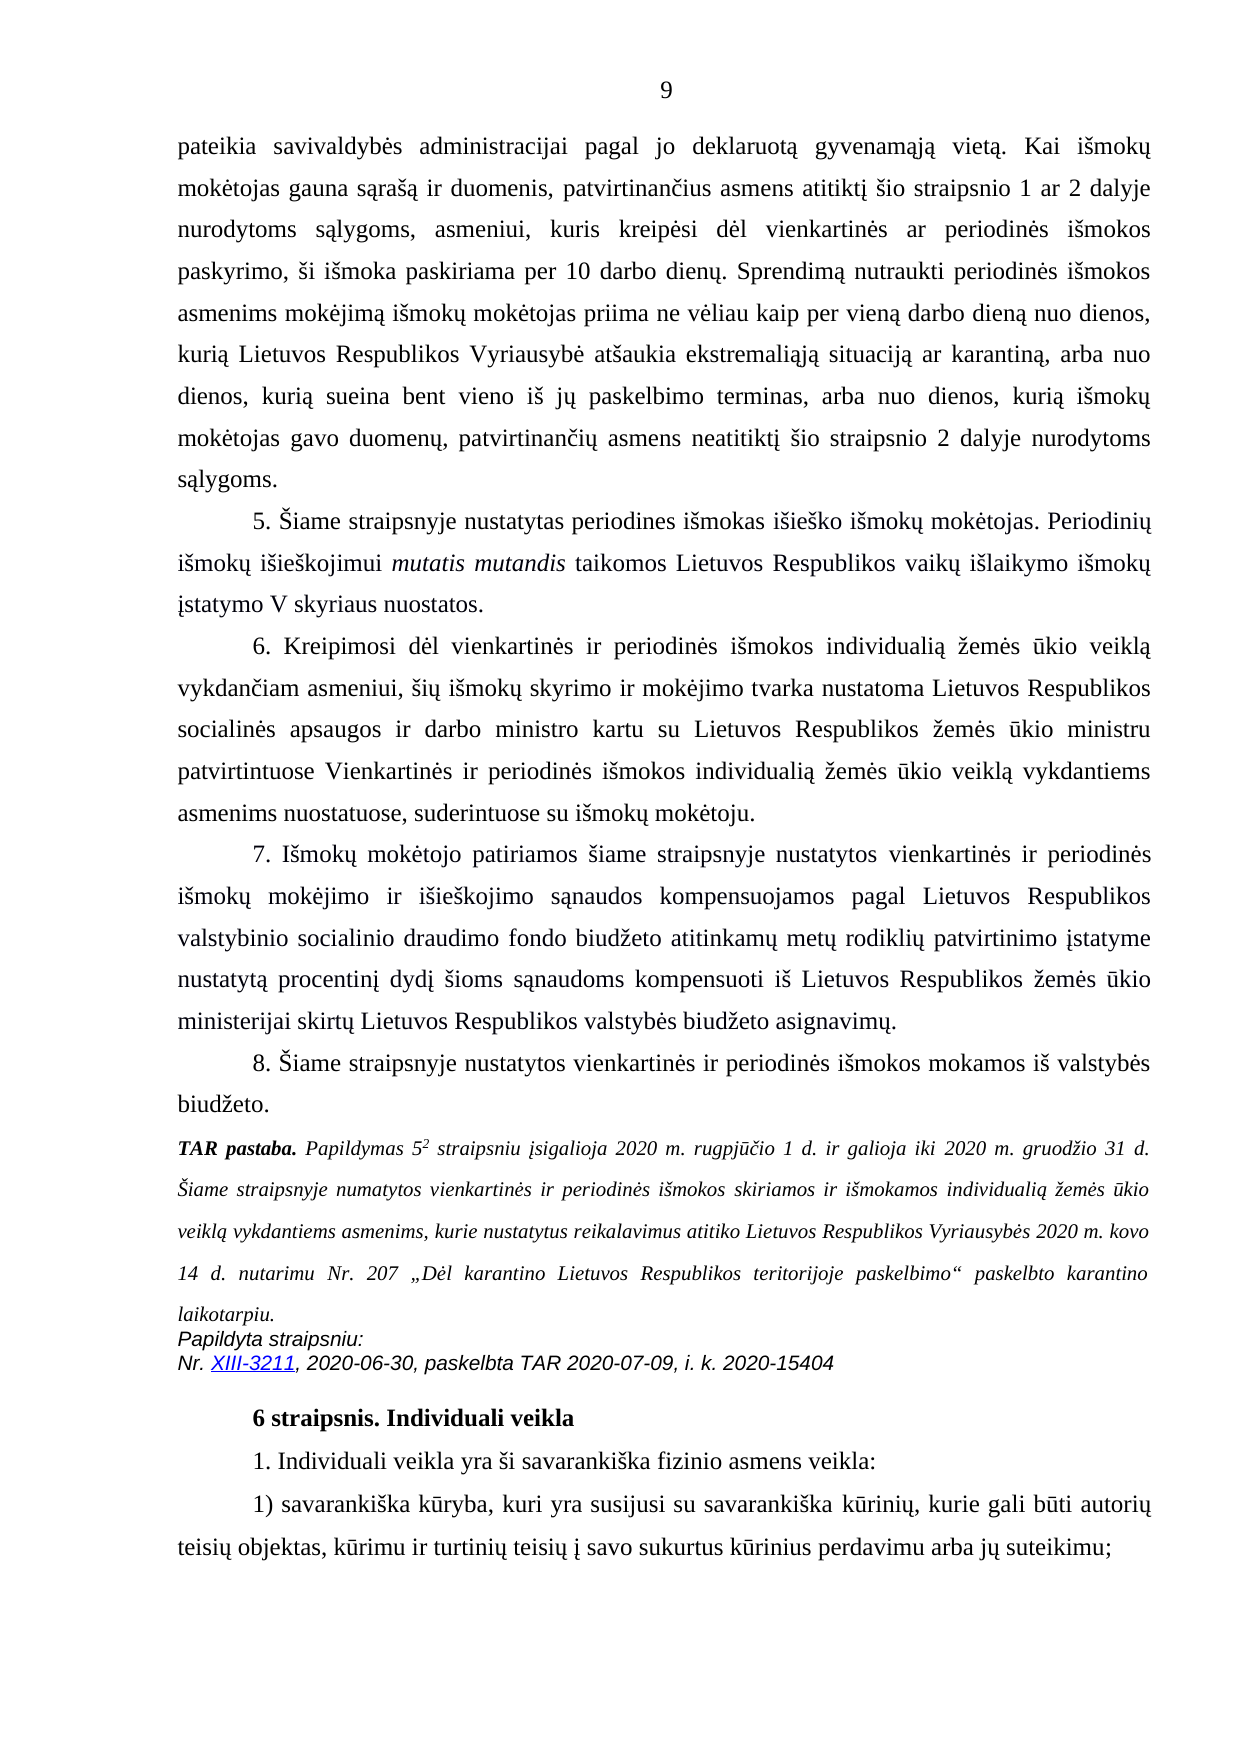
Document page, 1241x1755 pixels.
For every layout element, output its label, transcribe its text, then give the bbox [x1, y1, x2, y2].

text Nr. XIII-3211, 2020-06-30, paskelbta TAR 2020-07-09, i. k. 2020-15404 [177, 1350, 1152, 1374]
text Papildyta straipsniu: [177, 1326, 1152, 1350]
text 6. Kreipimosi dėl vienkartinės ir periodinės išmokos individualią žemės ūkio veiklą vykdančiam asmeniui, šių išmokų skyrimo ir mokėjimo tvarka nustatoma Lietuvos Respublikos socialinės apsaugos ir darbo ministro kartu su Lietuvos Respublikos žemės ūkio ministru patvirtintuose Vienkartinės ir periodinės išmokos individualią žemės ūkio veiklą vykdantiems asmenims nuostatuose, suderintuose su išmokų mokėtoju. [177, 618, 1152, 826]
text pateikia savivaldybės administracijai pagal jo deklaruotą gyvenamąją vietą. Kai išmokų mokėtojas gauna sąrašą ir duomenis, patvirtinančius asmens atitiktį šio straipsnio 1 ar 2 dalyje nurodytoms sąlygoms, asmeniui, kuris kreipėsi dėl vienkartinės ar periodinės išmokos paskyrimo, ši išmoka paskiriama per 10 darbo dienų. Sprendimą nutraukti periodinės išmokos asmenims mokėjimą išmokų mokėtojas priima ne vėliau kaip per vieną darbo dieną nuo dienos, kurią Lietuvos Respublikos Vyriausybė atšaukia ekstremaliąją situaciją ar karantiną, arba nuo dienos, kurią sueina bent vieno iš jų paskelbimo terminas, arba nuo dienos, kurią išmokų mokėtojas gavo duomenų, patvirtinančių asmens neatitiktį šio straipsnio 2 dalyje nurodytoms sąlygoms. [177, 118, 1152, 493]
text 8. Šiame straipsnyje nustatytos vienkartinės ir periodinės išmokos mokamos iš valstybės biudžeto. [177, 1035, 1152, 1118]
text 5. Šiame straipsnyje nustatytas periodines išmokas išieško išmokų mokėtojas. Periodinių išmokų išieškojimui mutatis mutandis taikomos Lietuvos Respublikos vaikų išlaikymo išmokų įstatymo V skyriaus nuostatos. [177, 493, 1152, 618]
text 1) savarankiška kūryba, kuri yra susijusi su savarankiška kūrinių, kurie gali būti autorių teisių objektas, kūrimu ir turtinių teisių į savo sukurtus kūrinius perdavimu arba jų suteikimu; [177, 1489, 1152, 1561]
text 7. Išmokų mokėtojo patiriamos šiame straipsnyje nustatytos vienkartinės ir periodinės išmokų mokėjimo ir išieškojimo sąnaudos kompensuojamos pagal Lietuvos Respublikos valstybinio socialinio draudimo fondo biudžeto atitinkamų metų rodiklių patvirtinimo įstatyme nustatytą procentinį dydį šioms sąnaudoms kompensuoti iš Lietuvos Respublikos žemės ūkio ministerijai skirtų Lietuvos Respublikos valstybės biudžeto asignavimų. [177, 826, 1152, 1035]
text 1. Individuali veikla yra ši savarankiška fizinio asmens veikla: [177, 1446, 1152, 1475]
text TAR pastaba. Papildymas 52 straipsniu įsigalioja 2020 m. rugpjūčio 1 d. ir galioja iki 2020 m. gruodžio 31 d. Šiame straipsnyje numatytos vienkartinės ir periodinės išmokos skiriamos ir išmokamos individualią žemės ūkio veiklą vykdantiems asmenims, kurie nustatytus reikalavimus atitiko Lietuvos Respublikos Vyriausybės 2020 m. kovo 14 d. nutarimu Nr. 207 „Dėl karantino Lietuvos Respublikos teritorijoje paskelbimo“ paskelbto karantino laikotarpiu. [177, 1118, 1152, 1326]
text 6 straipsnis. Individuali veikla [177, 1403, 1152, 1432]
